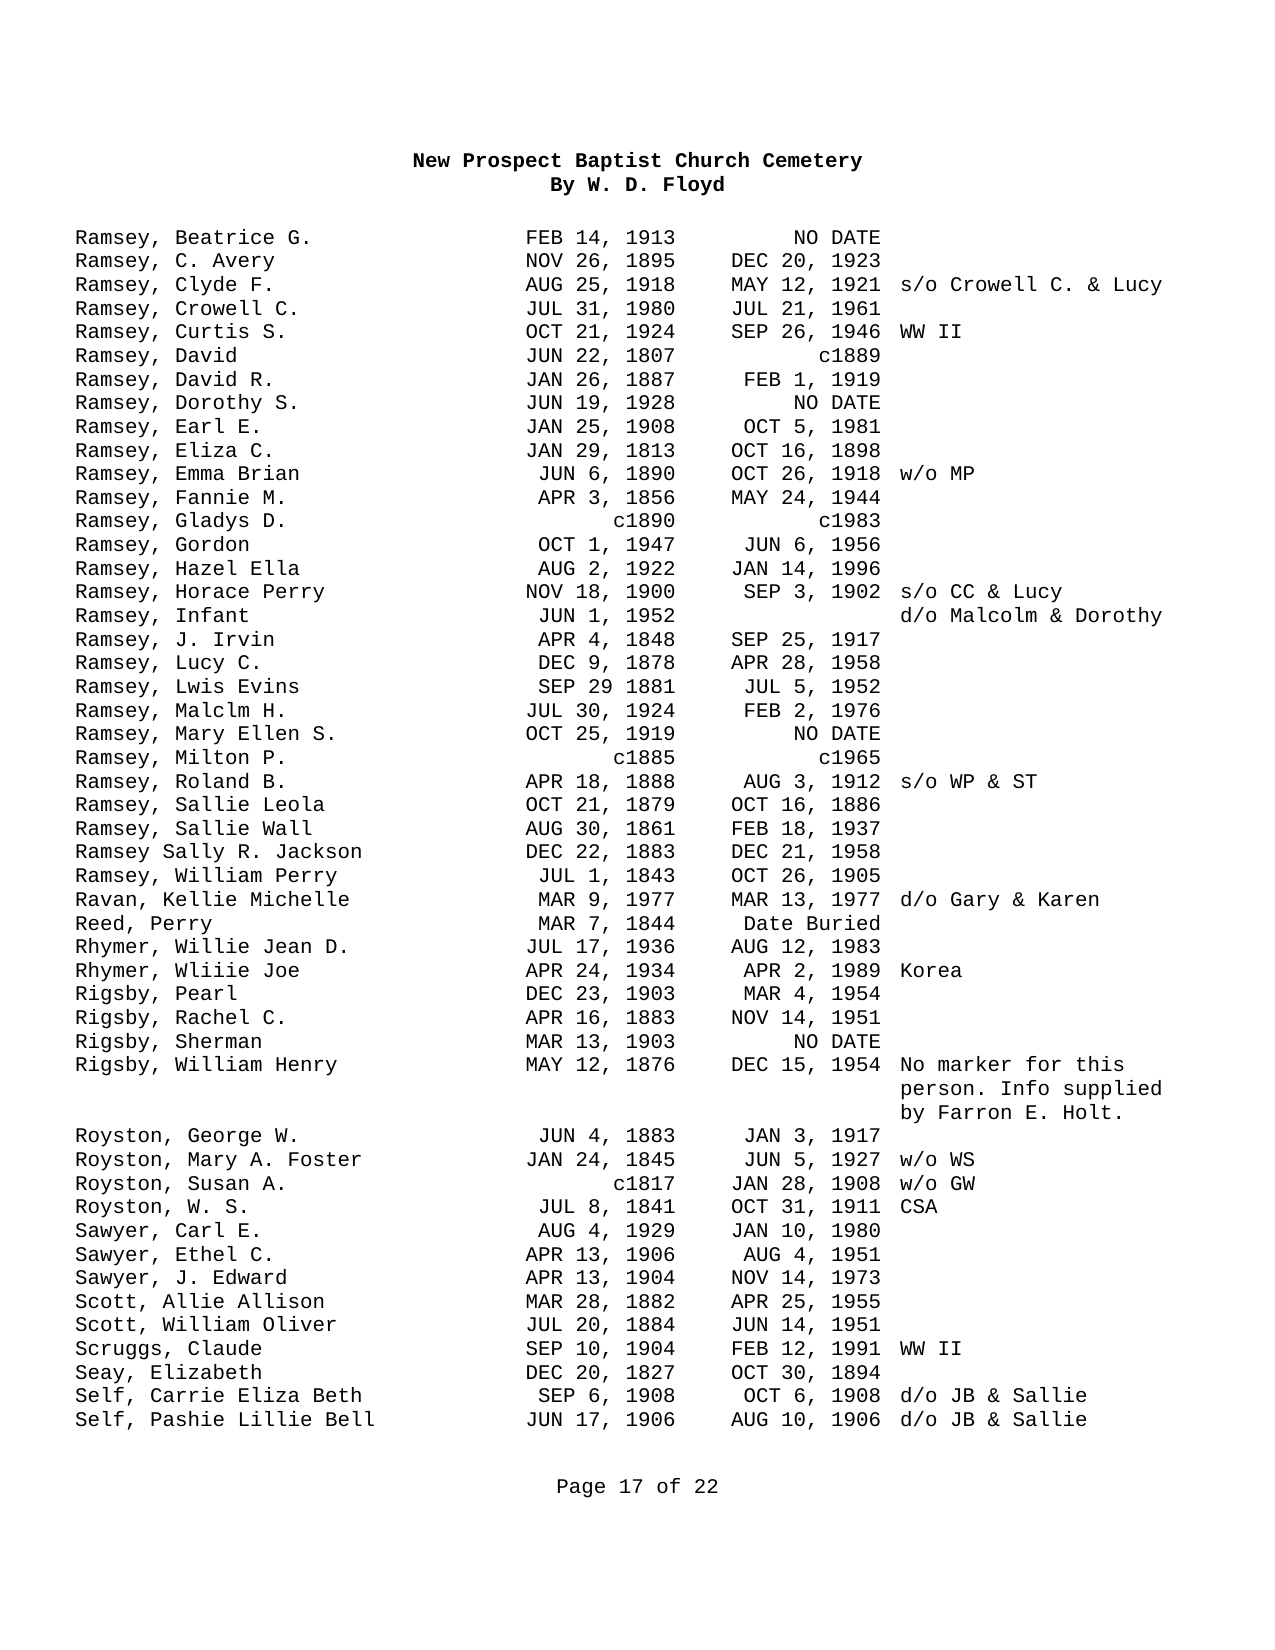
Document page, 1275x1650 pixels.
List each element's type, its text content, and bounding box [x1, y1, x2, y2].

text Rhymer, Willie Jean D. JUL 17, 1936 AUG 12, 1983 [75, 936, 1200, 960]
text Reed, Perry MAR 7, 1844 Date Buried [75, 912, 1200, 936]
text Rigsby, Sherman MAR 13, 1903 NO DATE [75, 1031, 1200, 1054]
text Ramsey, Lwis Evins SEP 29 1881 JUL 5, 1952 [75, 676, 1200, 700]
text Ramsey, Fannie M. APR 3, 1856 MAY 24, 1944 [75, 487, 1200, 511]
text Self, Carrie Eliza Beth SEP 6, 1908 OCT 6, 1908 d/o JB & Sallie [75, 1385, 1200, 1409]
text Rigsby, Pearl DEC 23, 1903 MAR 4, 1954 [75, 983, 1200, 1007]
text Ramsey, Sallie Wall AUG 30, 1861 FEB 18, 1937 [75, 818, 1200, 842]
text Scott, Allie Allison MAR 28, 1882 APR 25, 1955 [75, 1291, 1200, 1314]
text Ramsey, Emma Brian JUN 6, 1890 OCT 26, 1918 w/o MP [75, 463, 1200, 487]
text Ramsey, J. Irvin APR 4, 1848 SEP 25, 1917 [75, 629, 1200, 652]
text Ramsey, Curtis S. OCT 21, 1924 SEP 26, 1946 WW II [75, 321, 1200, 345]
text Rhymer, Wliiie Joe APR 24, 1934 APR 2, 1989 Korea [75, 960, 1200, 983]
text by Farron E. Holt. [75, 1102, 1200, 1125]
text Ramsey, William Perry JUL 1, 1843 OCT 26, 1905 [75, 865, 1200, 889]
text Ramsey, C. Avery NOV 26, 1895 DEC 20, 1923 [75, 250, 1200, 274]
text Rigsby, William Henry MAY 12, 1876 DEC 15, 1954 No marker for this person. Info supplied [75, 1054, 1200, 1102]
text Ramsey, Dorothy S. JUN 19, 1928 NO DATE [75, 392, 1200, 416]
text Ramsey, Roland B. APR 18, 1888 AUG 3, 1912 s/o WP & ST [75, 771, 1200, 794]
text Scott, William Oliver JUL 20, 1884 JUN 14, 1951 [75, 1314, 1200, 1338]
text Ramsey, Milton P. c1885 c1965 [75, 747, 1200, 771]
text Ravan, Kellie Michelle MAR 9, 1977 MAR 13, 1977 d/o Gary & Karen [75, 889, 1200, 912]
text Seay, Elizabeth DEC 20, 1827 OCT 30, 1894 [75, 1362, 1200, 1385]
text Ramsey, Earl E. JAN 25, 1908 OCT 5, 1981 [75, 416, 1200, 439]
text Royston, W. S. JUL 8, 1841 OCT 31, 1911 CSA [75, 1196, 1200, 1220]
text Ramsey, Horace Perry NOV 18, 1900 SEP 3, 1902 s/o CC & Lucy [75, 581, 1200, 605]
text Ramsey, David JUN 22, 1807 c1889 [75, 345, 1200, 369]
text Ramsey, Gladys D. c1890 c1983 [75, 511, 1200, 534]
text Ramsey, David R. JAN 26, 1887 FEB 1, 1919 [75, 369, 1200, 392]
text Ramsey, Clyde F. AUG 25, 1918 MAY 12, 1921 s/o Crowell C. & Lucy [75, 274, 1200, 298]
text Ramsey, Hazel Ella AUG 2, 1922 JAN 14, 1996 [75, 558, 1200, 581]
text Ramsey, Mary Ellen S. OCT 25, 1919 NO DATE [75, 723, 1200, 747]
text Sawyer, Carl E. AUG 4, 1929 JAN 10, 1980 [75, 1220, 1200, 1243]
text Sawyer, Ethel C. APR 13, 1906 AUG 4, 1951 [75, 1243, 1200, 1267]
text Ramsey Sally R. Jackson DEC 22, 1883 DEC 21, 1958 [75, 842, 1200, 865]
text Ramsey, Malclm H. JUL 30, 1924 FEB 2, 1976 [75, 700, 1200, 723]
text Ramsey, Crowell C. JUL 31, 1980 JUL 21, 1961 [75, 298, 1200, 321]
text Royston, Susan A. c1817 JAN 28, 1908 w/o GW [75, 1173, 1200, 1196]
text Ramsey, Beatrice G. FEB 14, 1913 NO DATE [75, 227, 1200, 250]
text Ramsey, Lucy C. DEC 9, 1878 APR 28, 1958 [75, 652, 1200, 676]
text Royston, George W. JUN 4, 1883 JAN 3, 1917 [75, 1125, 1200, 1149]
text Ramsey, Eliza C. JAN 29, 1813 OCT 16, 1898 [75, 439, 1200, 463]
text Ramsey, Sallie Leola OCT 21, 1879 OCT 16, 1886 [75, 794, 1200, 818]
text Ramsey, Gordon OCT 1, 1947 JUN 6, 1956 [75, 534, 1200, 558]
text Rigsby, Rachel C. APR 16, 1883 NOV 14, 1951 [75, 1007, 1200, 1031]
text Self, Pashie Lillie Bell JUN 17, 1906 AUG 10, 1906 d/o JB & Sallie [75, 1409, 1200, 1433]
text Ramsey, Infant JUN 1, 1952 d/o Malcolm & Dorothy [75, 605, 1200, 629]
text Sawyer, J. Edward APR 13, 1904 NOV 14, 1973 [75, 1267, 1200, 1291]
text Scruggs, Claude SEP 10, 1904 FEB 12, 1991 WW II [75, 1338, 1200, 1362]
text Royston, Mary A. Foster JAN 24, 1845 JUN 5, 1927 w/o WS [75, 1149, 1200, 1173]
